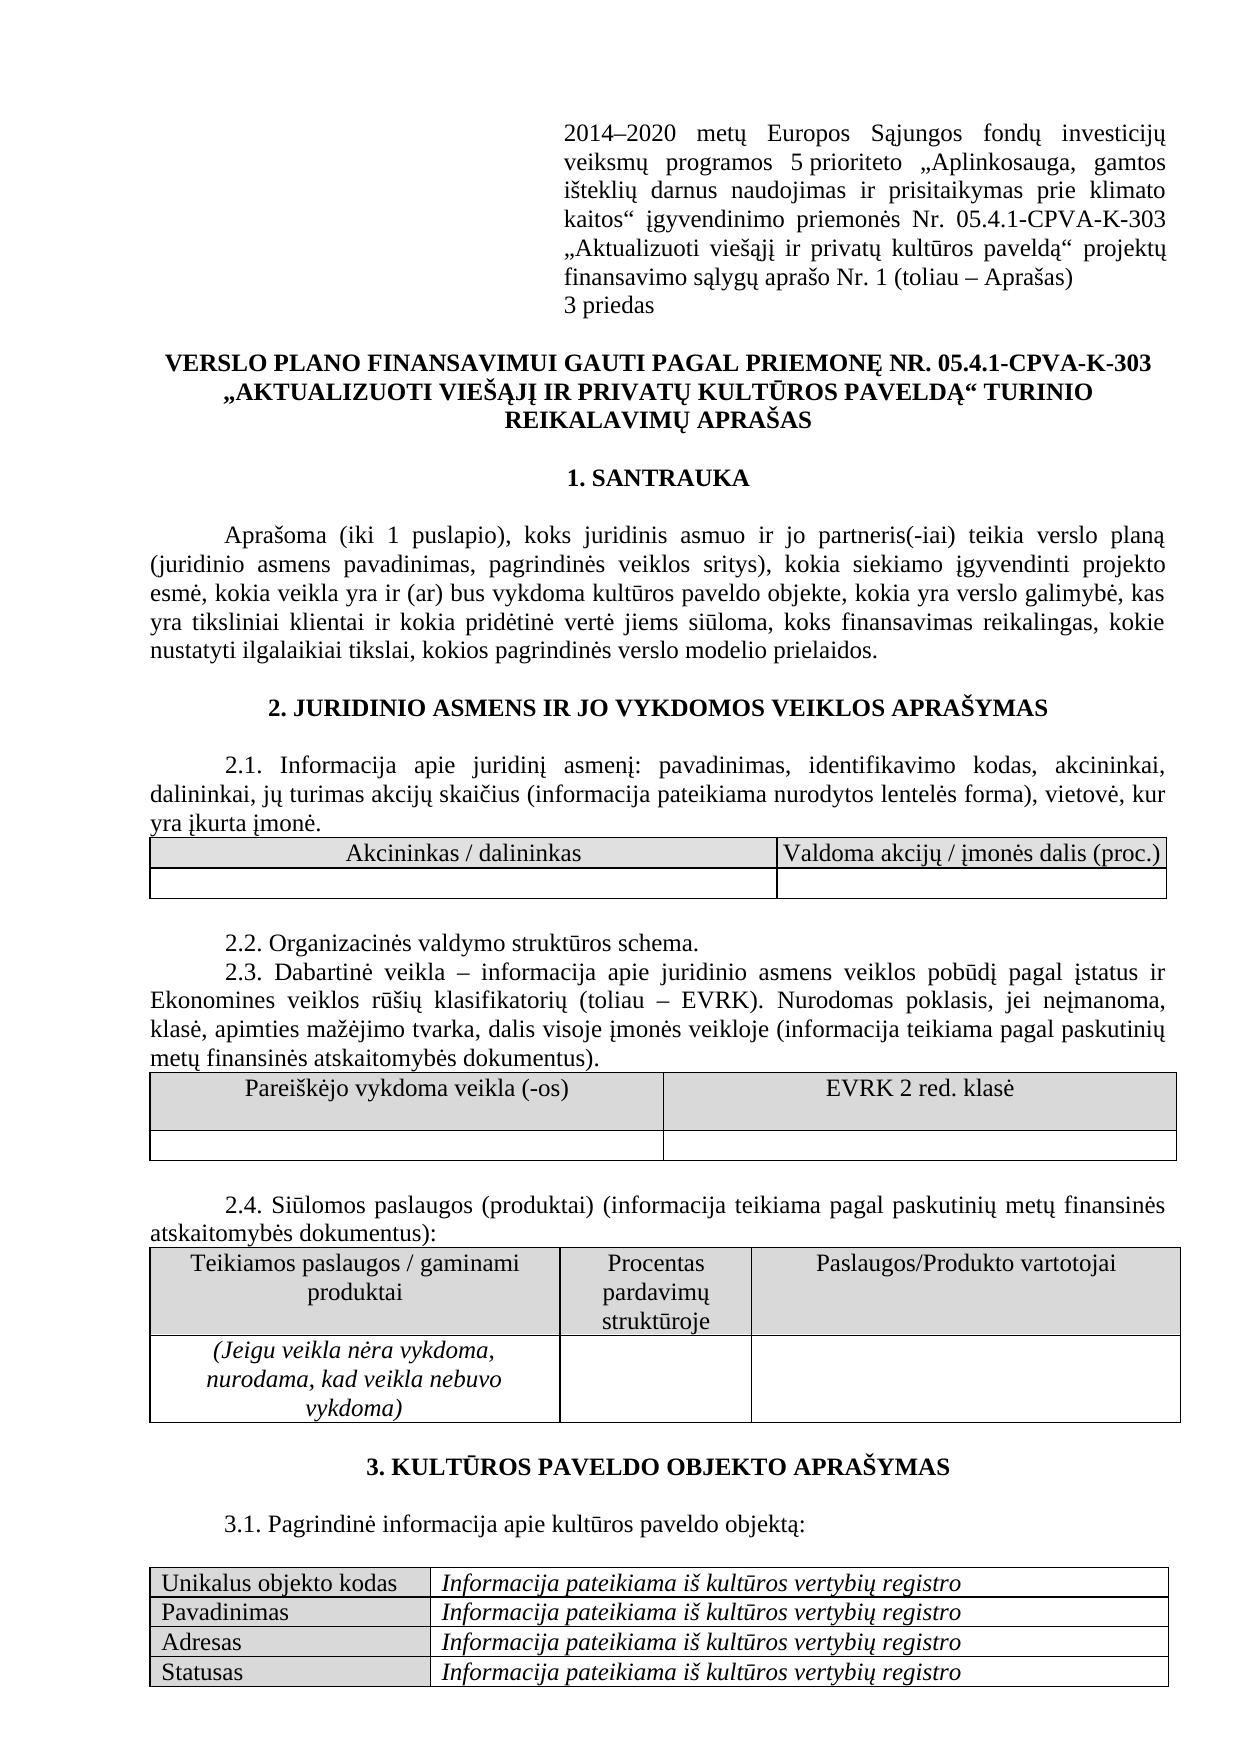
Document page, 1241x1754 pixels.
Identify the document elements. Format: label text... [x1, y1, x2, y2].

text 3. KULTŪROS PAVELDO OBJEKTO APRAŠYMAS [150, 1452, 1166, 1480]
table_header Valdoma akcijų / įmonės dalis (proc.) [778, 838, 1166, 867]
table_cell [151, 869, 776, 897]
table_cell Statusas [151, 1657, 430, 1686]
text 2.1. Informacija apie juridinį asmenį: pavadinimas, identifikavimo kodas, akcininkai, dalininkai, jų turimas akcijų skaičius (informacija pateikiama nurodytos lentelės forma), vietovė, kur yra įkurta įmonė. [150, 751, 1166, 837]
table_header Procentas pardavimų struktūroje [561, 1248, 751, 1334]
table_header Teikiamos paslaugos / gaminami produktai [151, 1248, 559, 1334]
table_header Pareiškėjo vykdoma veikla (-os) [151, 1073, 663, 1130]
text 2.3. Dabartinė veikla – informacija apie juridinio asmens veiklos pobūdį pagal įstatus ir Ekonomines veiklos rūšių klasifikatorių (toliau – EVRK). Nurodomas poklasis, jei neįmanoma, klasė, apimties mažėjimo tvarka, dalis visoje įmonės veikloje (informacija teikiama pagal paskutinių metų finansinės atskaitomybės dokumentus). [150, 957, 1166, 1072]
table_cell [151, 1131, 663, 1160]
table_cell Adresas [151, 1627, 430, 1656]
table_header Unikalus objekto kodas [151, 1568, 430, 1596]
table_header Paslaugos/Produkto vartotojai [752, 1248, 1180, 1334]
table_cell [778, 869, 1166, 897]
table_header Akcininkas / dalininkas [151, 838, 776, 867]
text 2.4. Siūlomos paslaugos (produktai) (informacija teikiama pagal paskutinių metų finansinės atskaitomybės dokumentus): [150, 1190, 1166, 1247]
text Aprašoma (iki 1 puslapio), koks juridinis asmuo ir jo partneris(-iai) teikia verslo planą (juridinio asmens pavadinimas, pagrindinės veiklos sritys), kokia siekiamo įgyvendinti projekto esmė, kokia veikla yra ir (ar) bus vykdoma kultūros paveldo objekte, kokia yra verslo galimybė, kas yra tiksliniai klientai ir kokia pridėtinė vertė jiems siūloma, koks finansavimas reikalingas, kokie nustatyti ilgalaikiai tikslai, kokios pagrindinės verslo modelio prielaidos. [150, 521, 1166, 664]
table_cell Informacija pateikiama iš kultūros vertybių registro [431, 1598, 1168, 1626]
text 3.1. Pagrindinė informacija apie kultūros paveldo objektą: [150, 1509, 1166, 1538]
table_header EVRK 2 red. klasė [664, 1073, 1176, 1130]
text 2.2. Organizacinės valdymo struktūros schema. [150, 928, 1166, 957]
text 1. SANTRAUKA [150, 463, 1166, 492]
table_cell Pavadinimas [151, 1598, 430, 1626]
text 3 priedas [563, 291, 1166, 319]
text 2. JURIDINIO ASMENS IR JO VYKDOMOS VEIKLOS APRAŠYMAS [150, 693, 1166, 722]
text 2014–2020 metų Europos Sąjungos fondų investicijų veiksmų programos 5 prioriteto „Aplinkosauga, gamtos išteklių darnus naudojimas ir prisitaikymas prie klimato kaitos“ įgyvendinimo priemonės Nr. 05.4.1-CPVA-K-303 „Aktualizuoti viešąjį ir privatų kultūros paveldą“ projektų finansavimo sąlygų aprašo Nr. 1 (toliau – Aprašas) [563, 118, 1166, 291]
table_cell [561, 1336, 751, 1422]
table_cell Informacija pateikiama iš kultūros vertybių registro [431, 1627, 1168, 1656]
table_header Informacija pateikiama iš kultūros vertybių registro [431, 1568, 1168, 1596]
table_cell [664, 1131, 1176, 1160]
table_cell [752, 1336, 1180, 1422]
table_cell (Jeigu veikla nėra vykdoma, nurodama, kad veikla nebuvo vykdoma) [151, 1336, 559, 1422]
text VERSLO PLANO FINANSAVIMUI GAUTI PAGAL PRIEMONĘ NR. 05.4.1-CPVA-K-303 „AKTUALIZUOTI VIEŠĄJĮ IR PRIVATŲ KULTŪROS PAVELDĄ“ TURINIO REIKALAVIMŲ APRAŠAS [150, 348, 1166, 434]
table_cell Informacija pateikiama iš kultūros vertybių registro [431, 1657, 1168, 1686]
